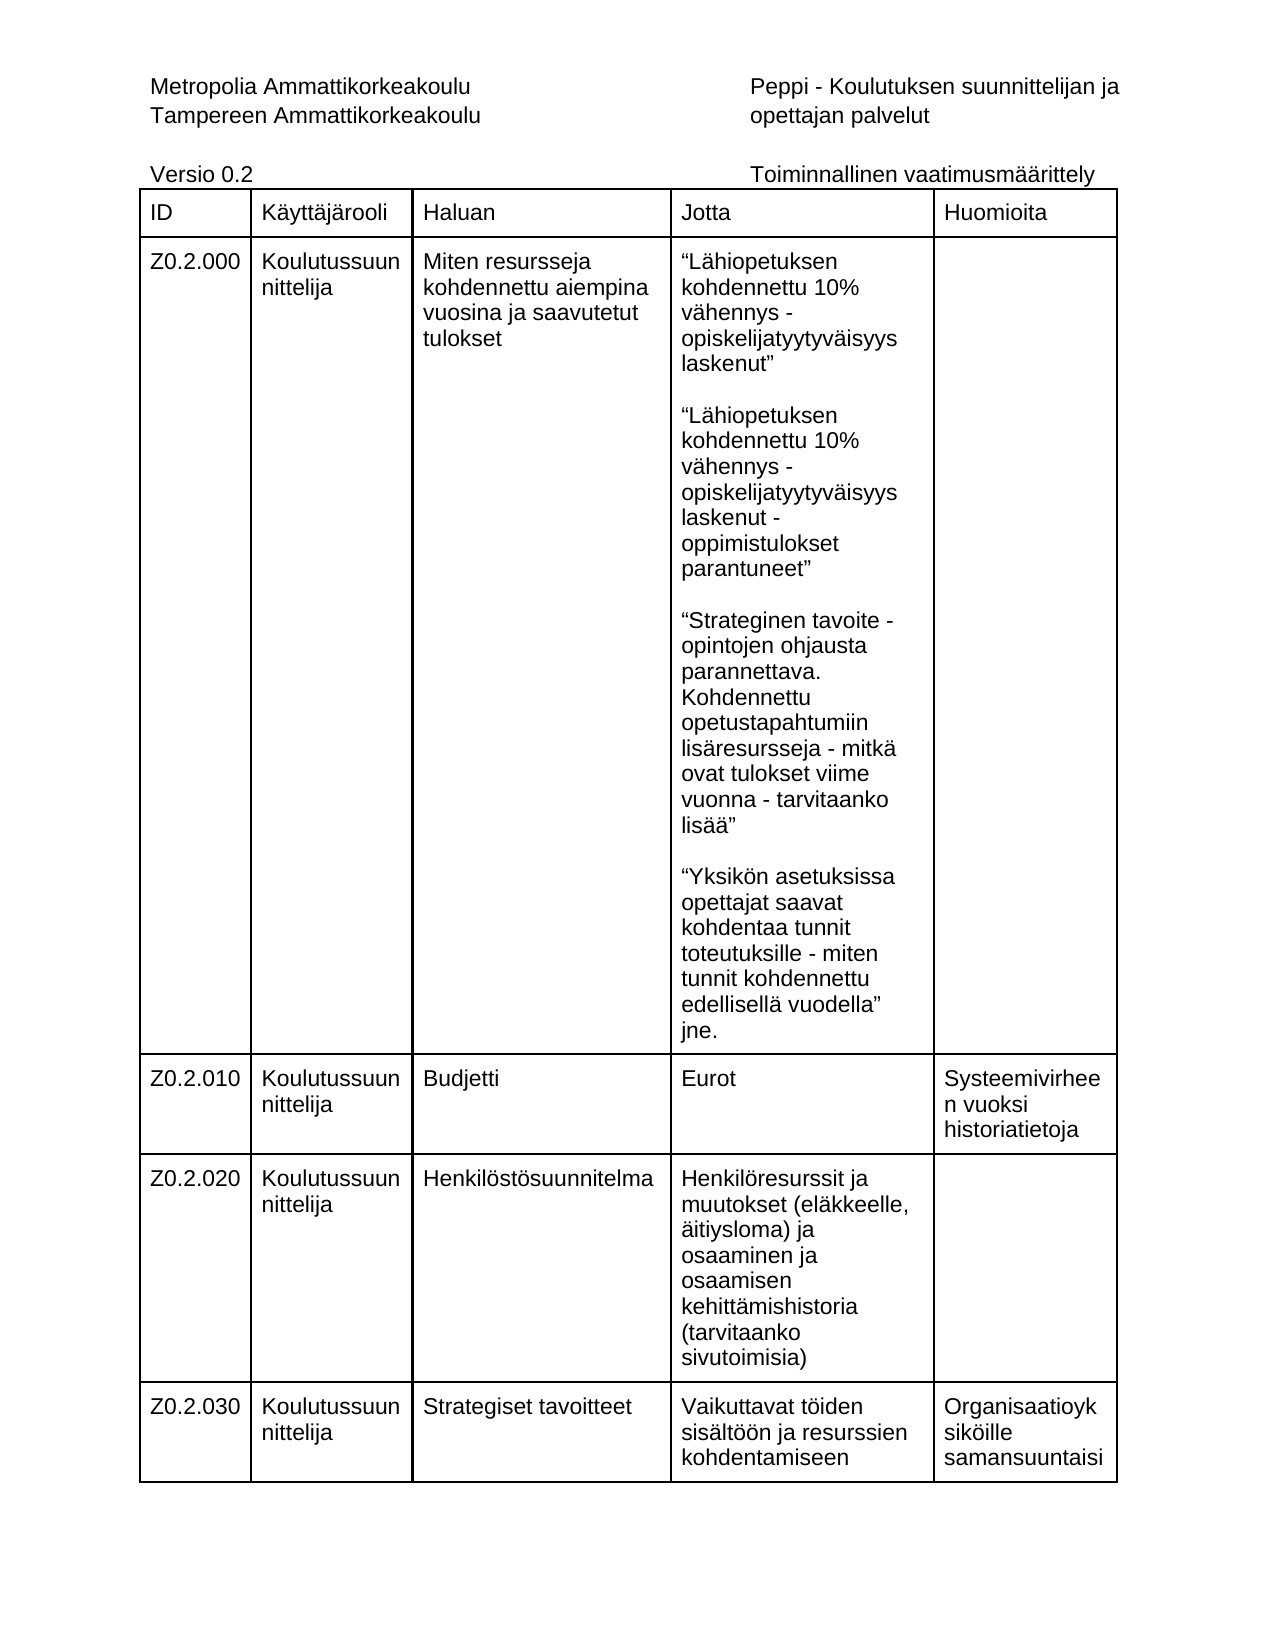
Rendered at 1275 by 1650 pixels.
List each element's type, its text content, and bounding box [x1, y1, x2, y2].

table_header ID [141, 190, 250, 236]
table_cell Vaikuttavat töiden sisältöön ja resurssien kohdentamiseen [672, 1383, 933, 1481]
table_cell Koulutussuunnittelija [252, 1383, 411, 1481]
table_header Haluan [414, 190, 670, 236]
table_cell Koulutussuunnittelija [252, 1155, 411, 1381]
table_cell Z0.2.010 [141, 1055, 250, 1153]
table_cell Budjetti [414, 1055, 670, 1153]
table_header Huomioita [935, 190, 1116, 236]
table_cell Z0.2.030 [141, 1383, 250, 1481]
table_cell Henkilöresurssit ja muutokset (eläkkeelle, äitiysloma) ja osaaminen ja osaamisen kehittämishistoria (tarvitaanko sivutoimisia) [672, 1155, 933, 1381]
table_cell Koulutussuunnittelija [252, 1055, 411, 1153]
table_cell Henkilöstösuunnitelma [414, 1155, 670, 1381]
table_cell Organisaatioyksiköille samansuuntaisi [935, 1383, 1116, 1481]
table_cell [935, 238, 1116, 1053]
table_cell Koulutussuunnittelija [252, 238, 411, 1053]
table_header Käyttäjärooli [252, 190, 411, 236]
table_cell Z0.2.000 [141, 238, 250, 1053]
table_cell Strategiset tavoitteet [414, 1383, 670, 1481]
table_header Jotta [672, 190, 933, 236]
table_cell Systeemivirheen vuoksi historiatietoja [935, 1055, 1116, 1153]
table_cell “Lähiopetuksen kohdennettu 10% vähennys - opiskelijatyytyväisyys laskenut” “Lähiopetuksen kohdennettu 10% vähennys - opiskelijatyytyväisyys laskenut - oppimistulokset parantuneet” “Strateginen tavoite - opintojen ohjausta parannettava. Kohdennettu opetustapahtumiin lisäresursseja - mitkä ovat tulokset viime vuonna - tarvitaanko lisää” “Yksikön asetuksissa opettajat saavat kohdentaa tunnit toteutuksille - miten tunnit kohdennettu edellisellä vuodella” jne. [672, 238, 933, 1053]
table_cell Miten resursseja kohdennettu aiempina vuosina ja saavutetut tulokset [414, 238, 670, 1053]
table_cell Eurot [672, 1055, 933, 1153]
table_cell [935, 1155, 1116, 1381]
table_cell Z0.2.020 [141, 1155, 250, 1381]
